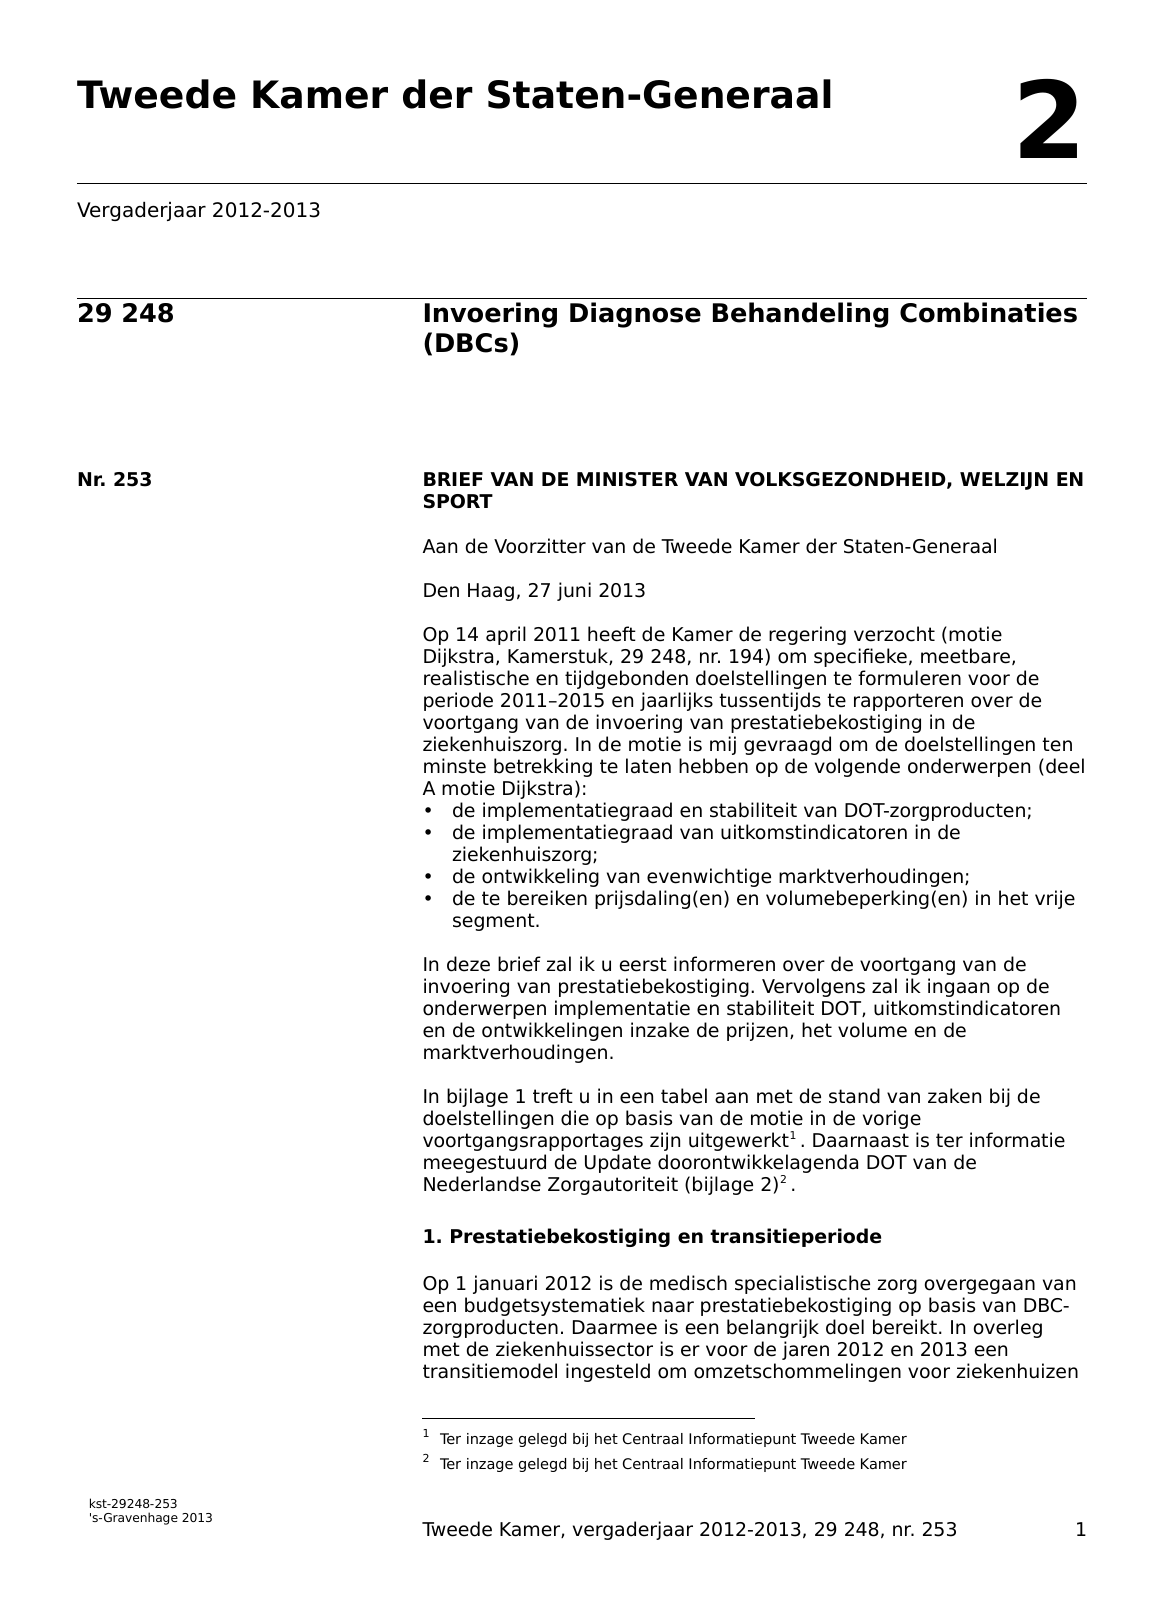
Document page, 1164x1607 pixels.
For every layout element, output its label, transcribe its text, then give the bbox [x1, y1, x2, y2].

text • de te bereiken prijsdaling(en) en volumebeperking(en) in het vrije segment. [422, 888, 1087, 932]
text In deze brief zal ik u eerst informeren over de voortgang van de invoering van prestatiebekostiging. Vervolgens zal ik ingaan op de onderwerpen implementatie en stabiliteit DOT, uitkomstindicatoren en de ontwikkelingen inzake de prijzen, het volume en de marktverhoudingen. [422, 954, 1087, 1064]
subtitle 1. Prestatiebekostiging en transitieperiode [422, 1226, 1087, 1248]
text kst-29248-253 [88, 1497, 323, 1511]
subtitle Nr. 253 BRIEF VAN DE MINISTER VAN VOLKSGEZONDHEID, WELZIJN EN SPORT [77, 469, 1087, 513]
text Den Haag, 27 juni 2013 [422, 580, 1087, 602]
text Op 1 januari 2012 is de medisch specialistische zorg overgegaan van een budgetsystematiek naar prestatiebekostiging op basis van DBC-zorgproducten. Daarmee is een belangrijk doel bereikt. In overleg met de ziekenhuissector is er voor de jaren 2012 en 2013 een transitiemodel ingesteld om omzetschommelingen voor ziekenhuizen [422, 1273, 1087, 1383]
text Ter inzage gelegd bij het Centraal Informatiepunt Tweede Kamer [422, 1452, 1087, 1474]
subtitle 29 248 Invoering Diagnose Behandeling Combinaties (DBCs) [77, 299, 1087, 358]
table_cell Vergaderjaar 2012-2013 [77, 184, 1087, 298]
text • de implementatiegraad van uitkomstindicatoren in de ziekenhuiszorg; [422, 822, 1087, 866]
text Op 14 april 2011 heeft de Kamer de regering verzocht (motie Dijkstra, Kamerstuk, 29 248, nr. 194) om specifieke, meetbare, realistische en tijdgebonden doelstellingen te formuleren voor de periode 2011–2015 en jaarlijks tussentijds te rapporteren over de voortgang van de invoering van prestatiebekostiging in de ziekenhuiszorg. In de motie is mij gevraagd om de doelstellingen ten minste betrekking te laten hebben op de volgende onderwerpen (deel A motie Dijkstra): [422, 624, 1087, 800]
text 's-Gravenhage 2013 [88, 1511, 323, 1525]
text Aan de Voorzitter van de Tweede Kamer der Staten-Generaal [422, 536, 1087, 557]
text • de ontwikkeling van evenwichtige marktverhoudingen; [422, 866, 1087, 888]
text Ter inzage gelegd bij het Centraal Informatiepunt Tweede Kamer [422, 1427, 1087, 1449]
table_header Tweede Kamer der Staten-Generaal [77, 59, 886, 183]
table_header 2 [886, 59, 1087, 183]
text In bijlage 1 treft u in een tabel aan met de stand van zaken bij de doelstellingen die op basis van de motie in de vorige voortgangsrapportages zijn uitgewerkt. Daarnaast is ter informatie meegestuurd de Update doorontwikkelagenda DOT van de Nederlandse Zorgautoriteit (bijlage 2). [422, 1086, 1087, 1196]
text • de implementatiegraad en stabiliteit van DOT-zorgproducten; [422, 800, 1087, 822]
